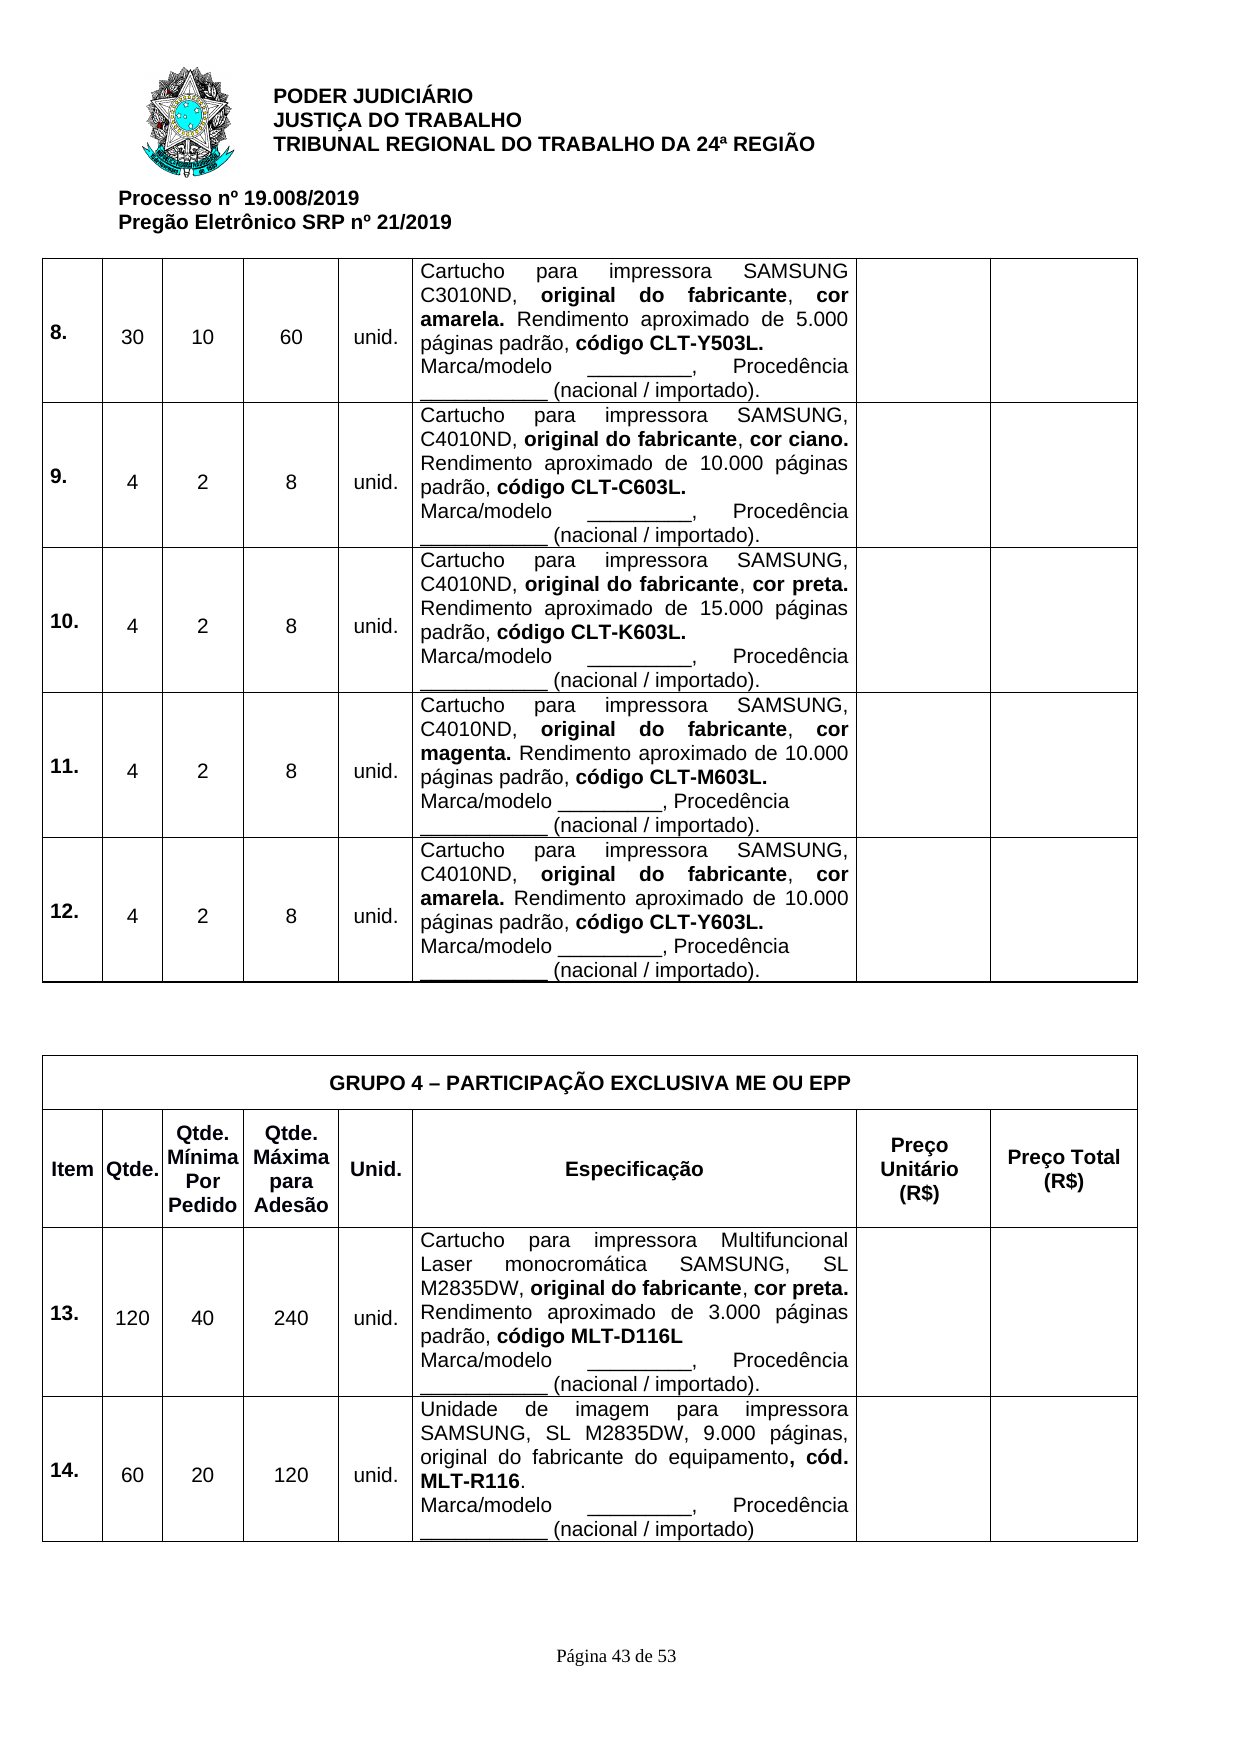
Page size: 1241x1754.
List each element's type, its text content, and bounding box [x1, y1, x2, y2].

table_cell unid. [339, 259, 412, 402]
table_cell [991, 1397, 1137, 1541]
table_cell Unidade de imagem para impressora SAMSUNG, SL M2835DW, 9.000 páginas, original do fabricante do equipamento, cód. MLT-R116. Marca/modelo _________, Procedência ___________ (nacional / importado) [413, 1397, 856, 1541]
table_cell 20 [163, 1397, 243, 1541]
table_cell 120 [103, 1228, 162, 1396]
table_cell unid. [339, 548, 412, 692]
table_cell 60 [244, 259, 338, 402]
table_cell 2 [163, 693, 243, 837]
table_cell 120 [244, 1397, 338, 1541]
table_cell Unid. [339, 1110, 412, 1227]
table_cell Qtde. Mínima Por Pedido [163, 1110, 243, 1227]
table_cell [857, 693, 990, 837]
table_cell 8 [244, 403, 338, 547]
picture [141, 66, 236, 178]
table_cell [857, 403, 990, 547]
table_cell 8 [244, 548, 338, 692]
table_cell Item [43, 1110, 102, 1227]
table_cell unid. [339, 838, 412, 981]
table_cell 2 [163, 838, 243, 981]
table_cell Cartucho para impressora SAMSUNG, C4010ND, original do fabricante, cor amarela. Rendimento aproximado de 10.000 páginas padrão, código CLT-Y603L. Marca/modelo _________, Procedência ___________ (nacional / importado). [413, 838, 856, 981]
table_cell 60 [103, 1397, 162, 1541]
table_cell Cartucho para impressora SAMSUNG, C4010ND, original do fabricante, cor preta. Rendimento aproximado de 15.000 páginas padrão, código CLT-K603L. Marca/modelo _________, Procedência ___________ (nacional / importado). [413, 548, 856, 692]
table_header GRUPO 4 – PARTICIPAÇÃO EXCLUSIVA ME OU EPP [43, 1056, 1137, 1109]
table_cell Cartucho para impressora Multifuncional Laser monocromática SAMSUNG, SL M2835DW, original do fabricante, cor preta. Rendimento aproximado de 3.000 páginas padrão, código MLT-D116L Marca/modelo _________, Procedência ___________ (nacional / importado). [413, 1228, 856, 1396]
table_cell 4 [103, 838, 162, 981]
table_cell unid. [339, 693, 412, 837]
table_cell [991, 548, 1137, 692]
table_cell Preço Total (R$) [991, 1110, 1137, 1227]
table_cell [991, 259, 1137, 402]
table_cell [857, 259, 990, 402]
table_cell unid. [339, 1228, 412, 1396]
table_cell [991, 1228, 1137, 1396]
table_cell [857, 838, 990, 981]
table_cell [43, 1397, 102, 1541]
table_cell Cartucho para impressora SAMSUNG C3010ND, original do fabricante, cor amarela. Rendimento aproximado de 5.000 páginas padrão, código CLT-Y503L. Marca/modelo _________, Procedência ___________ (nacional / importado). [413, 259, 856, 402]
table_cell [857, 1397, 990, 1541]
table_cell [857, 548, 990, 692]
table_cell unid. [339, 403, 412, 547]
table_cell 4 [103, 693, 162, 837]
table_cell [43, 259, 102, 402]
table_cell 4 [103, 403, 162, 547]
table_cell 30 [103, 259, 162, 402]
table_cell 240 [244, 1228, 338, 1396]
table_cell [991, 403, 1137, 547]
table_cell Qtde. [103, 1110, 162, 1227]
table_cell 10 [163, 259, 243, 402]
table_cell Especificação [413, 1110, 856, 1227]
table_cell [43, 838, 102, 981]
table_cell [43, 403, 102, 547]
table_cell 2 [163, 403, 243, 547]
table_cell unid. [339, 1397, 412, 1541]
table_cell 8 [244, 693, 338, 837]
table_cell 2 [163, 548, 243, 692]
table_cell 8 [244, 838, 338, 981]
table_cell [43, 548, 102, 692]
table_cell 40 [163, 1228, 243, 1396]
table_cell Preço Unitário (R$) [857, 1110, 990, 1227]
table_cell Cartucho para impressora SAMSUNG, C4010ND, original do fabricante, cor ciano. Rendimento aproximado de 10.000 páginas padrão, código CLT-C603L. Marca/modelo _________, Procedência ___________ (nacional / importado). [413, 403, 856, 547]
table_cell [991, 693, 1137, 837]
table_cell [43, 1228, 102, 1396]
table_cell [43, 693, 102, 837]
table_cell [991, 838, 1137, 981]
table_cell [857, 1228, 990, 1396]
table_cell Cartucho para impressora SAMSUNG, C4010ND, original do fabricante, cor magenta. Rendimento aproximado de 10.000 páginas padrão, código CLT-M603L. Marca/modelo _________, Procedência ___________ (nacional / importado). [413, 693, 856, 837]
table_cell 4 [103, 548, 162, 692]
table_cell Qtde. Máxima para Adesão [244, 1110, 338, 1227]
